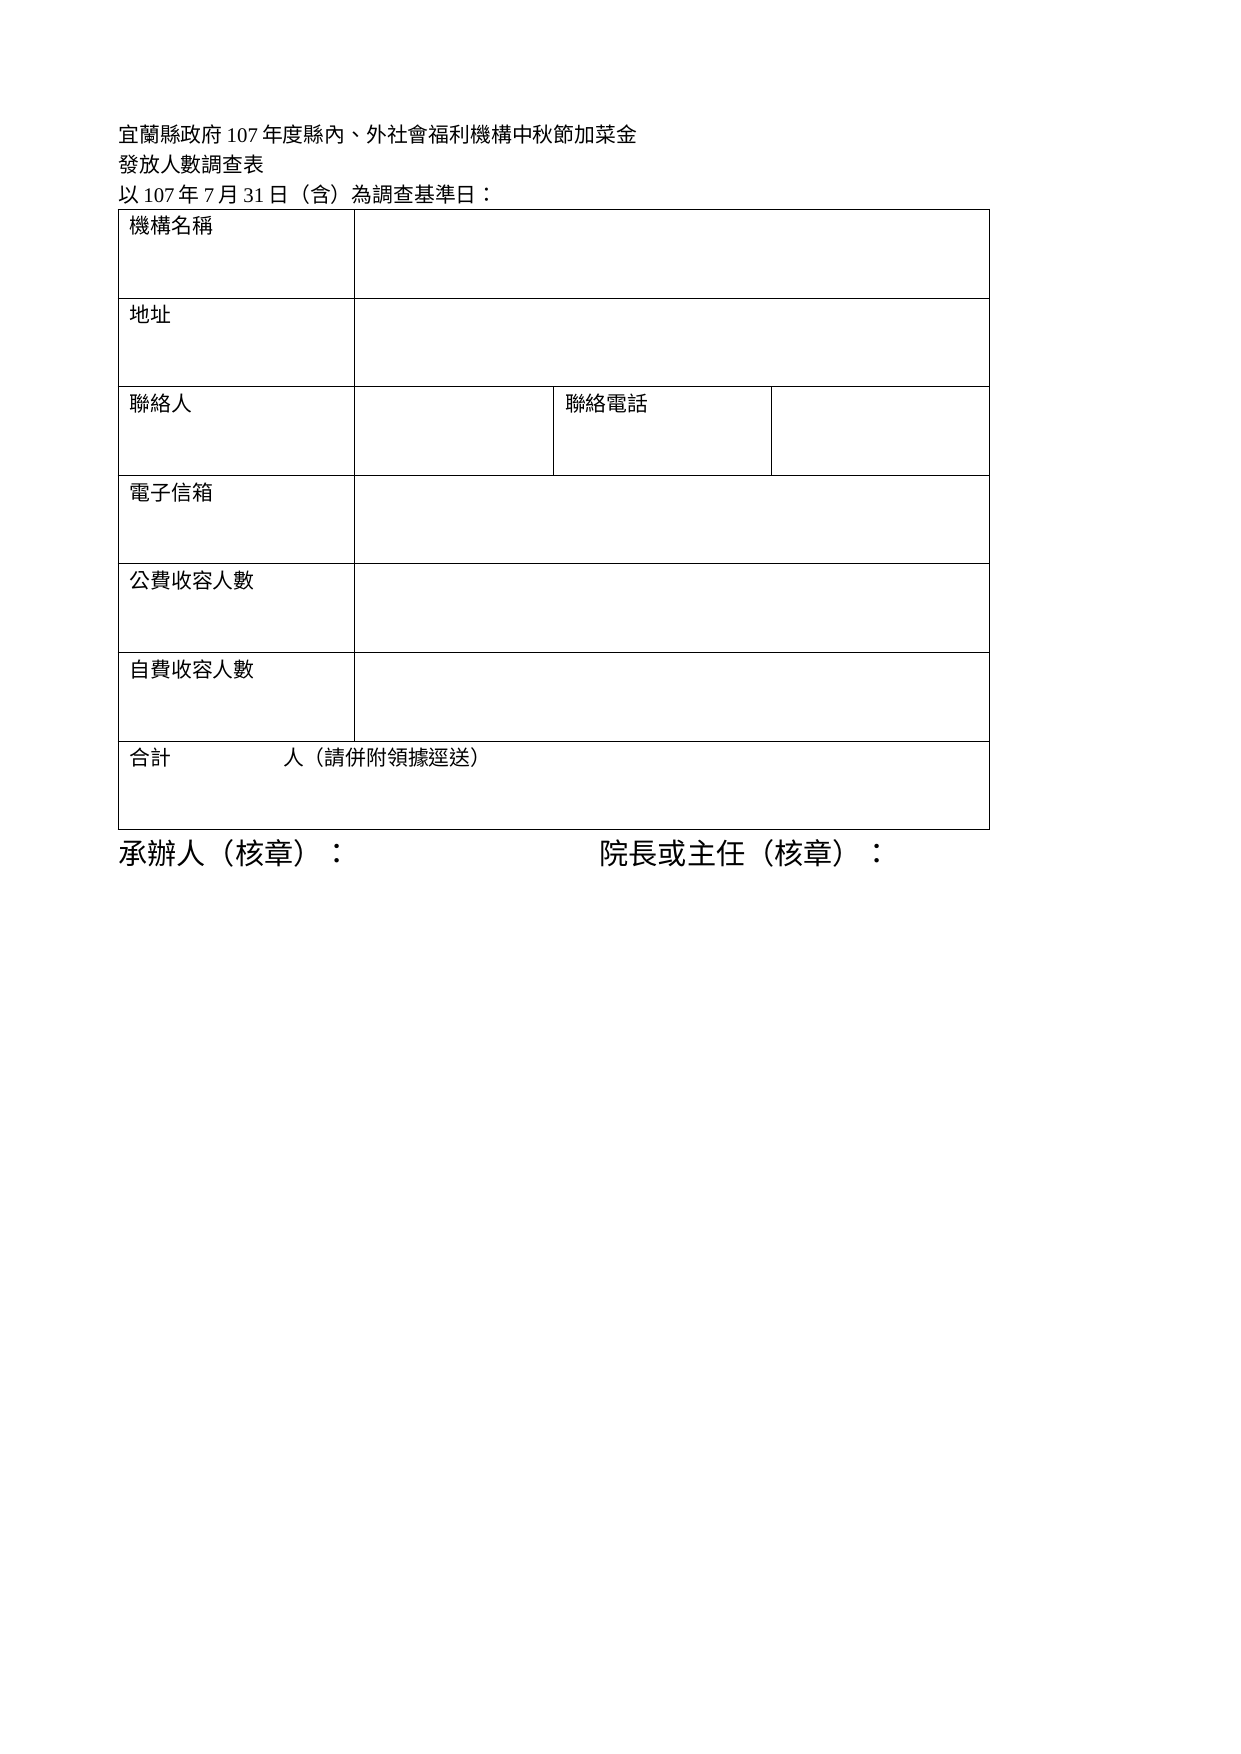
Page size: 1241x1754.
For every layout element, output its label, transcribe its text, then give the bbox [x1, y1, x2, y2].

text 以107年7月31日（含）為調查基準日： [118, 178, 1122, 209]
table_cell [772, 387, 989, 475]
table_cell 公費收容人數 [119, 564, 354, 652]
table_cell [355, 653, 989, 741]
text 宜蘭縣政府107年度縣內、外社會福利機構中秋節加菜金 [118, 118, 1122, 148]
table_cell 地址 [119, 299, 354, 386]
text 發放人數調查表 [118, 148, 1122, 178]
table_header 機構名稱 [119, 210, 354, 297]
table_cell 聯絡電話 [554, 387, 771, 475]
table_cell 自費收容人數 [119, 653, 354, 741]
table_cell [355, 387, 553, 475]
table_cell [355, 564, 989, 652]
text 承辦人（核章）： 院長或主任（核章）： [118, 830, 1122, 873]
table_cell [355, 299, 989, 386]
table_header [355, 210, 989, 297]
table_cell 聯絡人 [119, 387, 354, 475]
table_cell 電子信箱 [119, 476, 354, 563]
table_cell 合計 人（請併附領據逕送） [119, 742, 989, 829]
table_cell [355, 476, 989, 563]
